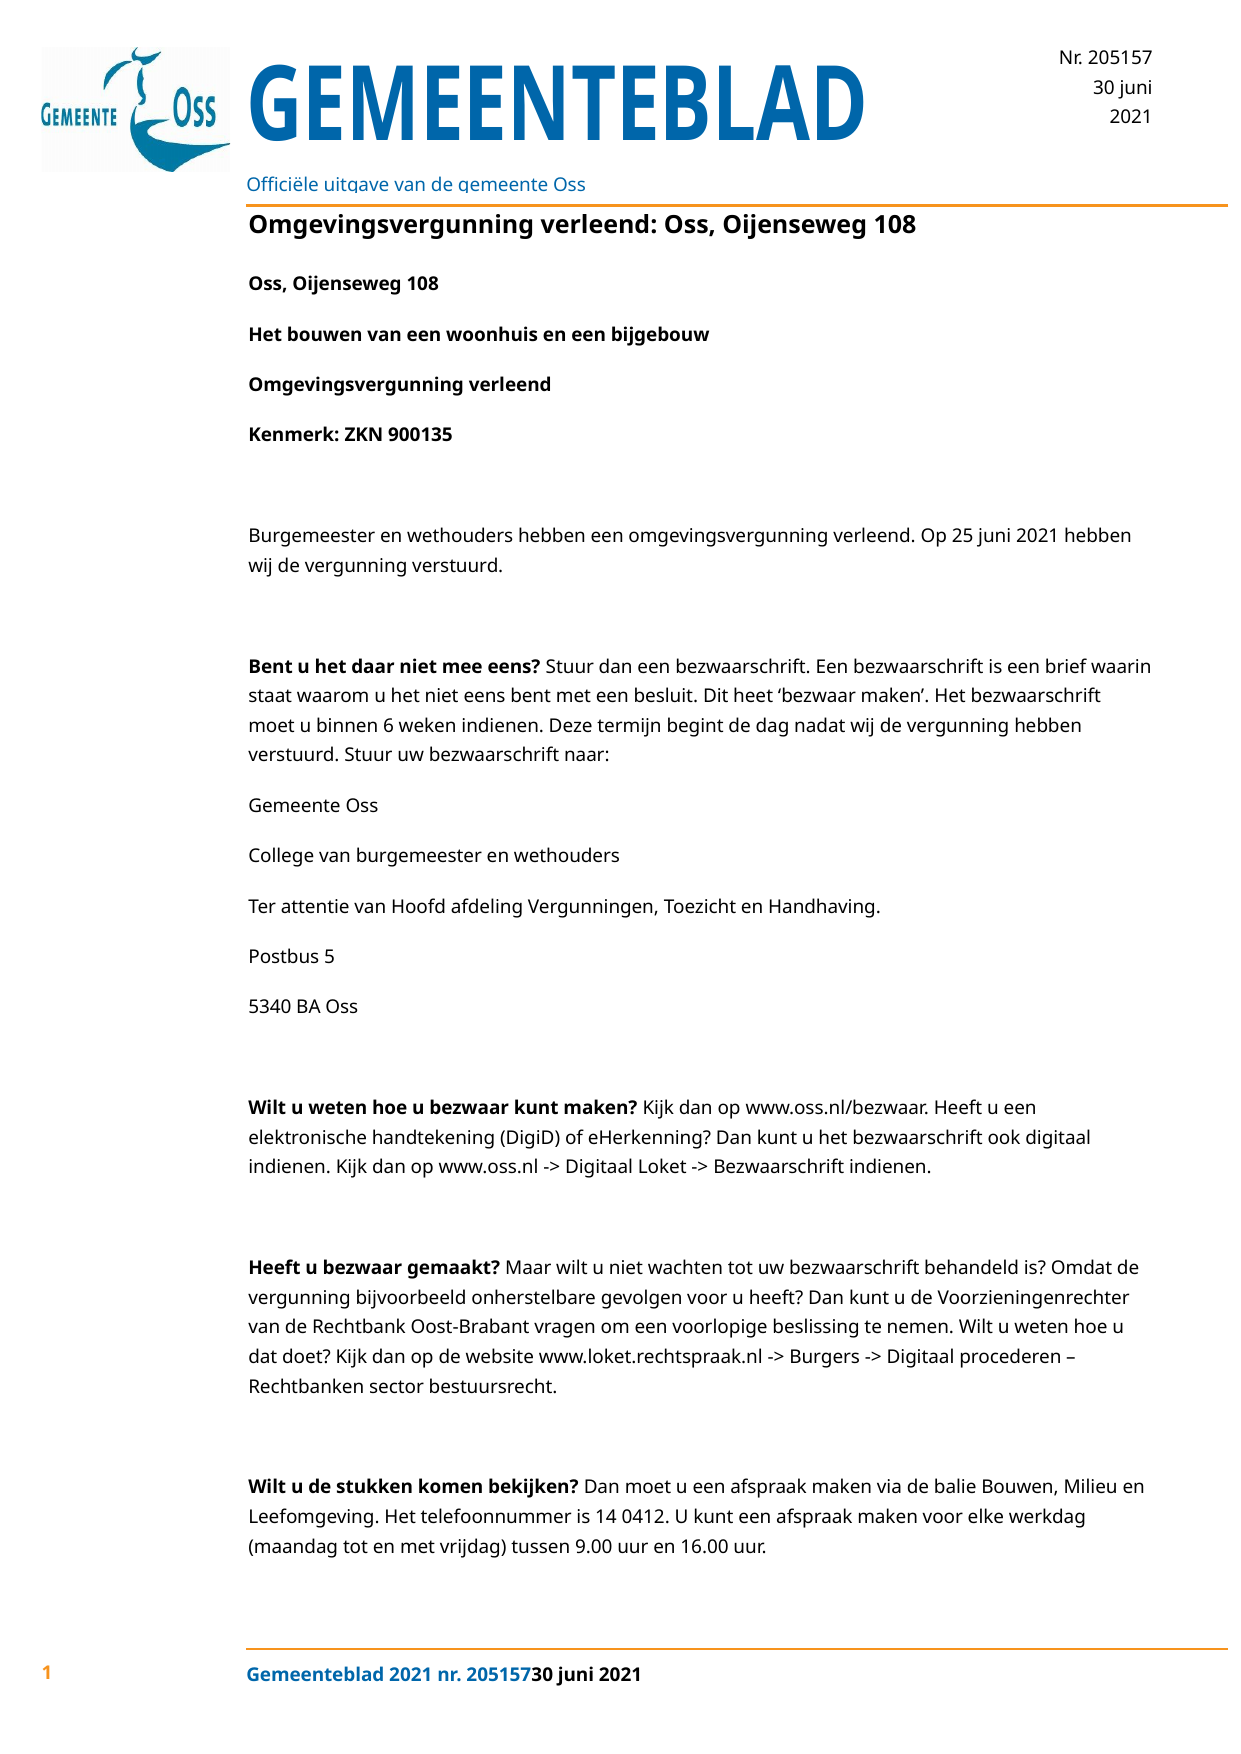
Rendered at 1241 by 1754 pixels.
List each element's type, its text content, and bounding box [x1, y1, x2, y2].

text Burgemeester en wethouders hebben een omgevingsvergunning verleend. Op 25 juni 2021 hebben wij de vergunning verstuurd. [248, 522, 1152, 578]
text Oss, Oijenseweg 108 [248, 270, 1152, 296]
text Postbus 5 [248, 943, 1152, 969]
picture [41, 47, 231, 172]
text College van burgemeester en wethouders [248, 842, 1152, 868]
text Ter attentie van Hoofd afdeling Vergunningen, Toezicht en Handhaving. [248, 893, 1152, 918]
text Gemeente Oss [248, 792, 1152, 818]
text Wilt u weten hoe u bezwaar kunt maken? Kijk dan op www.oss.nl/bezwaar. Heeft u een elektronische handtekening (DigiD) of eHerkenning? Dan kunt u het bezwaarschrift ook digitaal indienen. Kijk dan op www.oss.nl -> Digitaal Loket -> Bezwaarschrift indienen. [248, 1094, 1152, 1179]
text 5340 BA Oss [248, 994, 1152, 1019]
text Omgevingsvergunning verleend: Oss, Oijenseweg 108 [248, 207, 1152, 241]
text Heeft u bezwaar gemaakt? Maar wilt u niet wachten tot uw bezwaarschrift behandeld is? Omdat de vergunning bijvoorbeeld onherstelbare gevolgen voor u heeft? Dan kunt u de Voorzieningenrechter van de Rechtbank Oost-Brabant vragen om een voorlopige beslissing te nemen. Wilt u weten hoe u dat doet? Kijk dan op de website www.loket.rechtspraak.nl -> Burgers -> Digitaal procederen – Rechtbanken sector bestuursrecht. [248, 1254, 1152, 1398]
text Omgevingsvergunning verleend [248, 371, 1152, 397]
text Kenmerk: ZKN 900135 [248, 422, 1152, 447]
text Het bouwen van een woonhuis en een bijgebouw [248, 321, 1152, 346]
text Bent u het daar niet mee eens? Stuur dan een bezwaarschrift. Een bezwaarschrift is een brief waarin staat waarom u het niet eens bent met een besluit. Dit heet ‘bezwaar maken’. Het bezwaarschrift moet u binnen 6 weken indienen. Deze termijn begint de dag nadat wij de vergunning hebben verstuurd. Stuur uw bezwaarschrift naar: [248, 653, 1152, 767]
text Wilt u de stukken komen bekijken? Dan moet u een afspraak maken via de balie Bouwen, Milieu en Leefomgeving. Het telefoonnummer is 14 0412. U kunt een afspraak maken voor elke werkdag (maandag tot en met vrijdag) tussen 9.00 uur en 16.00 uur. [248, 1474, 1152, 1558]
